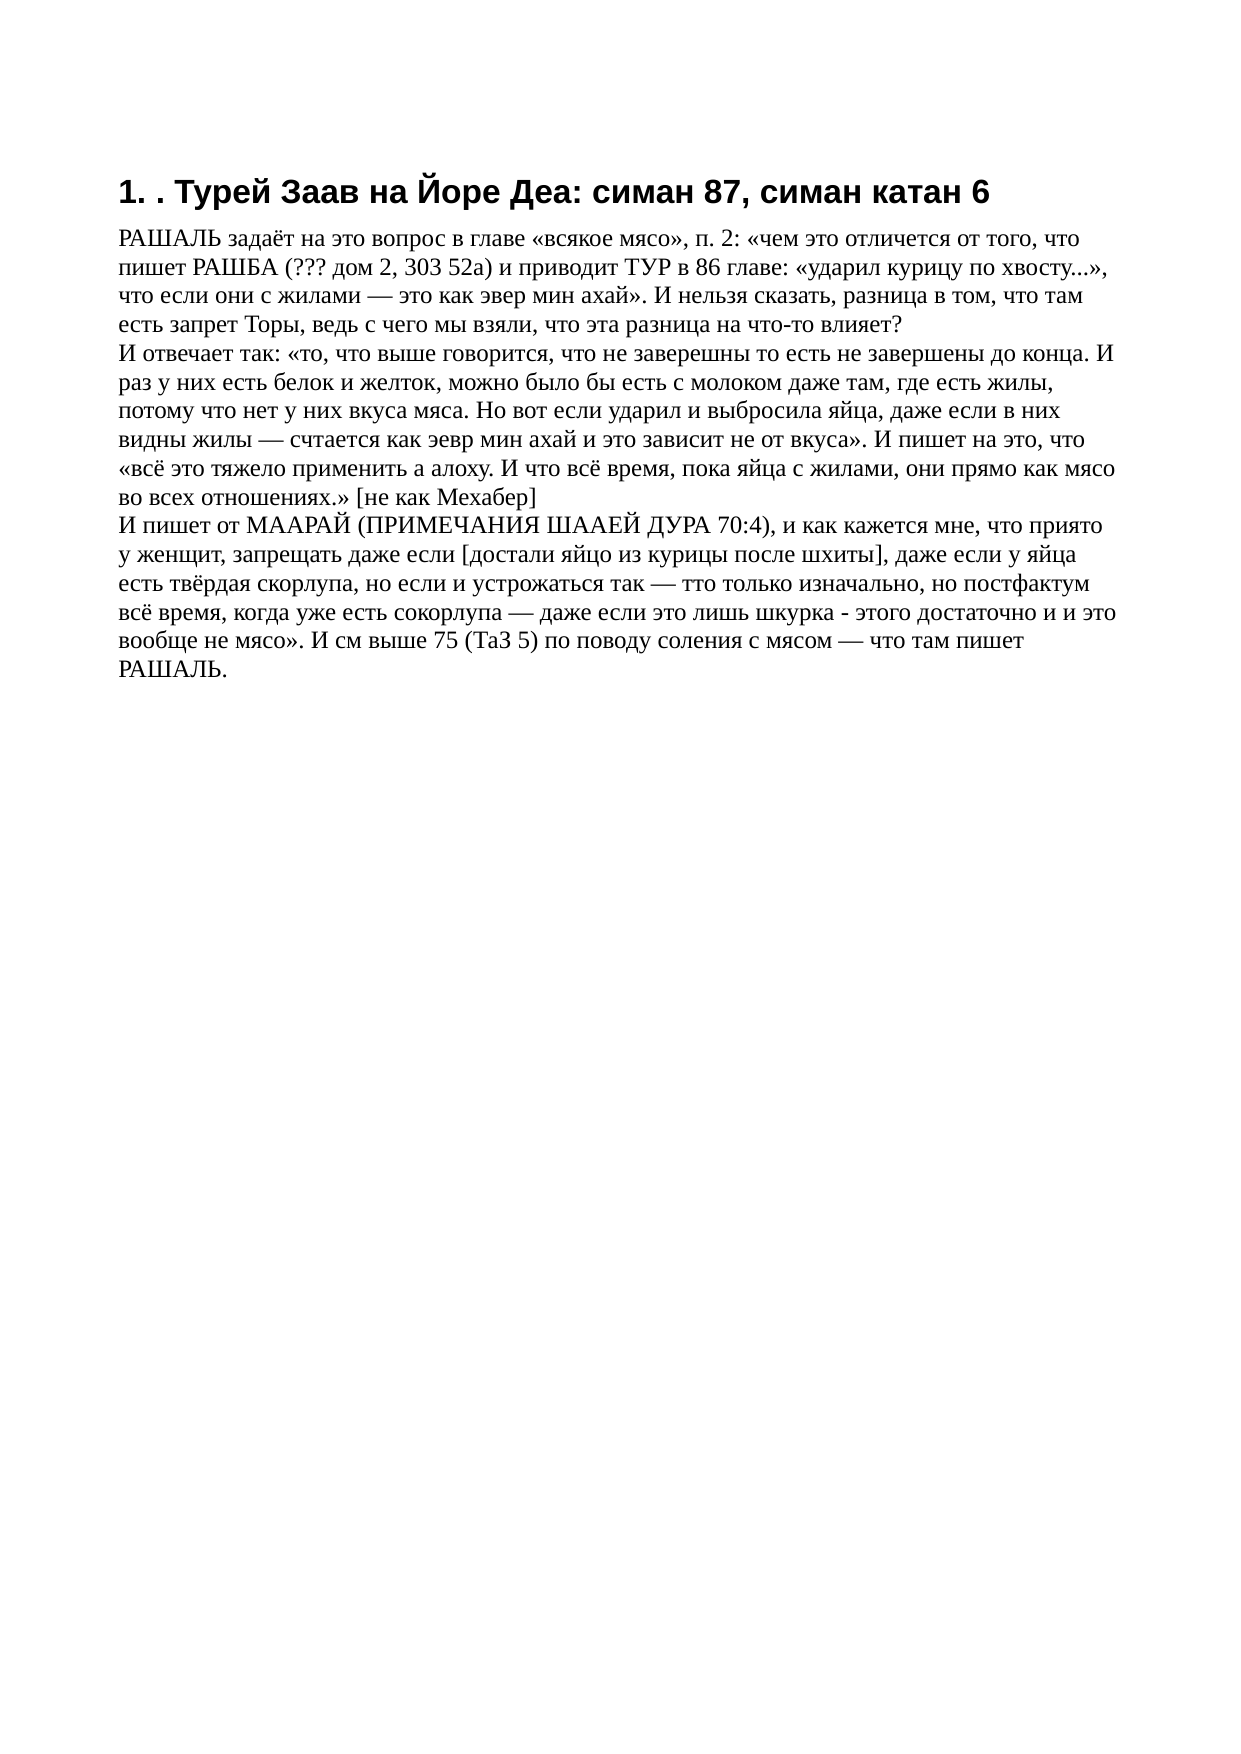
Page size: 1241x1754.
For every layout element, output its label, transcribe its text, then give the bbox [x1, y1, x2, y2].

text РАШАЛЬ задаёт на это вопрос в главе «всякое мясо», п. 2: «чем это отличется от того, что пишет РАШБА (??? дом 2, 303 52а) и приводит ТУР в 86 главе: «ударил курицу по хвосту...», что если они с жилами — это как эвер мин ахай». И нельзя сказать, разница в том, что там есть запрет Торы, ведь с чего мы взяли, что эта разница на что-то влияет? [118, 176, 1122, 291]
text И отвечает так: «то, что выше говорится, что не заверешны то есть не завершены до конца. И раз у них есть белок и желток, можно было бы есть с молоком даже там, где есть жилы, потому что нет у них вкуса мяса. Но вот если ударил и выбросила яйца, даже если в них видны жилы — счтается как эевр мин ахай и это зависит не от вкуса». И пишет на это, что «всё это тяжело применить а алоху. И что всё время, пока яйца с жилами, они прямо как мясо во всех отношениях.» [не как Мехабер] [118, 291, 1122, 463]
subtitle . Турей Заав на Йоре Деа: симан 87, симан катан 6 [118, 147, 1122, 176]
text И пишет от МААРАЙ (ПРИМЕЧАНИЯ ШААЕЙ ДУРА 70:4), и как кажется мне, что приято у женщит, запрещать даже если [достали яйцо из курицы после шхиты], даже если у яйца есть твёрдая скорлупа, но если и устрожаться так — тто только изначально, но постфактум всё время, когда уже есть сокорлупа — даже если это лишь шкурка - этого достаточно и и это вообще не мясо». И см выше 75 (ТаЗ 5) по поводу соления с мясом — что там пишет РАШАЛЬ. [118, 463, 1122, 636]
